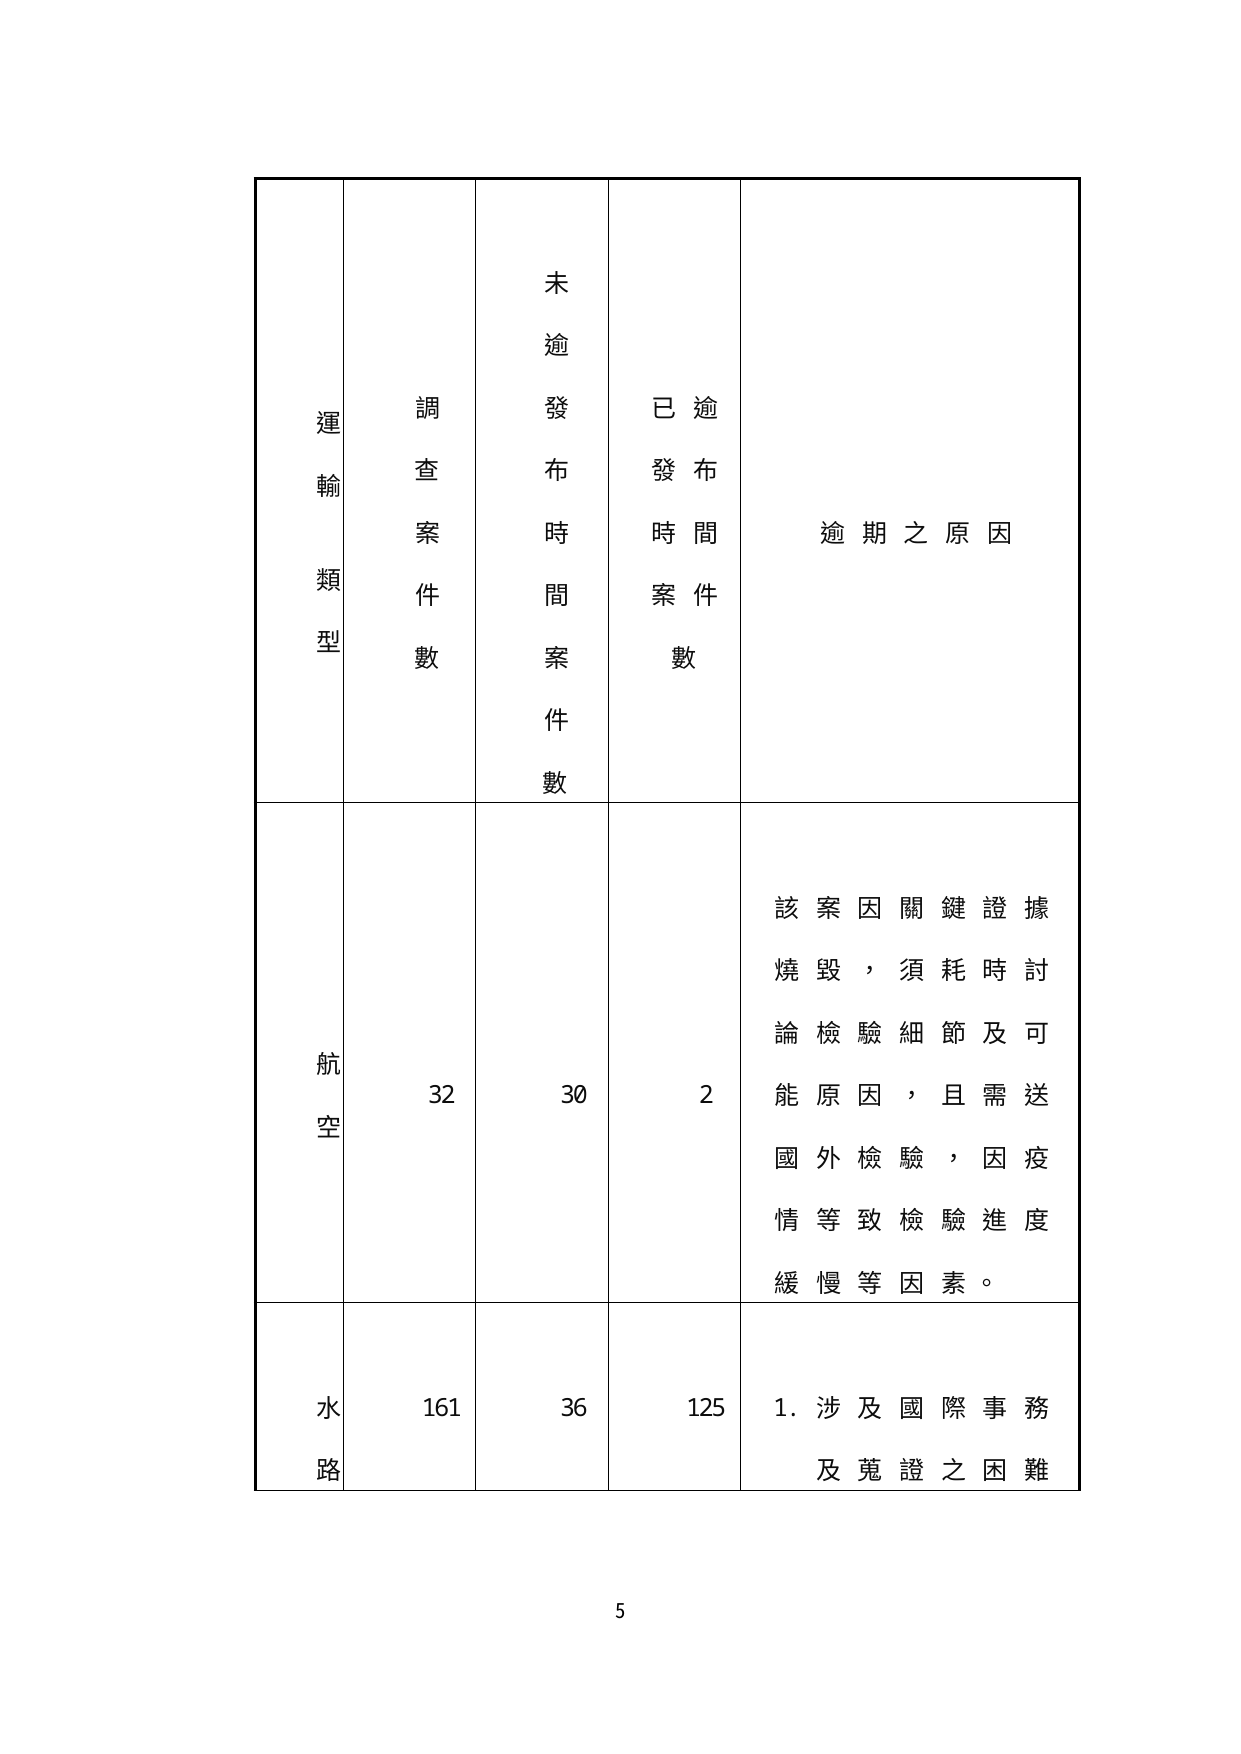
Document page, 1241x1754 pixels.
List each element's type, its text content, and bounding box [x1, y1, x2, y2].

table_cell 航空 [257, 803, 343, 1302]
table_header 運輸 類型 [257, 180, 343, 802]
table_cell 該案因關鍵證據燒毀，須耗時討論檢驗細節及可能原因，且需送國外檢驗，因疫情等致檢驗進度緩慢等因素。 [741, 803, 1078, 1302]
table_header 已逾發布時間案件數 [609, 180, 740, 802]
table_cell 水路 [257, 1303, 343, 1490]
table_cell 2 [609, 803, 740, 1302]
table_header 調查 案件數 [344, 180, 475, 802]
table_cell 36 [476, 1303, 608, 1490]
table_cell 1.涉及國際事務及蒐證之困難 [741, 1303, 1078, 1490]
table_cell 30 [476, 803, 608, 1302]
table_cell 32 [344, 803, 475, 1302]
table_header 逾期之原因 [741, 180, 1078, 802]
table_cell 161 [344, 1303, 475, 1490]
table_header 未逾發布時間案件數 [476, 180, 608, 802]
table_cell 125 [609, 1303, 740, 1490]
